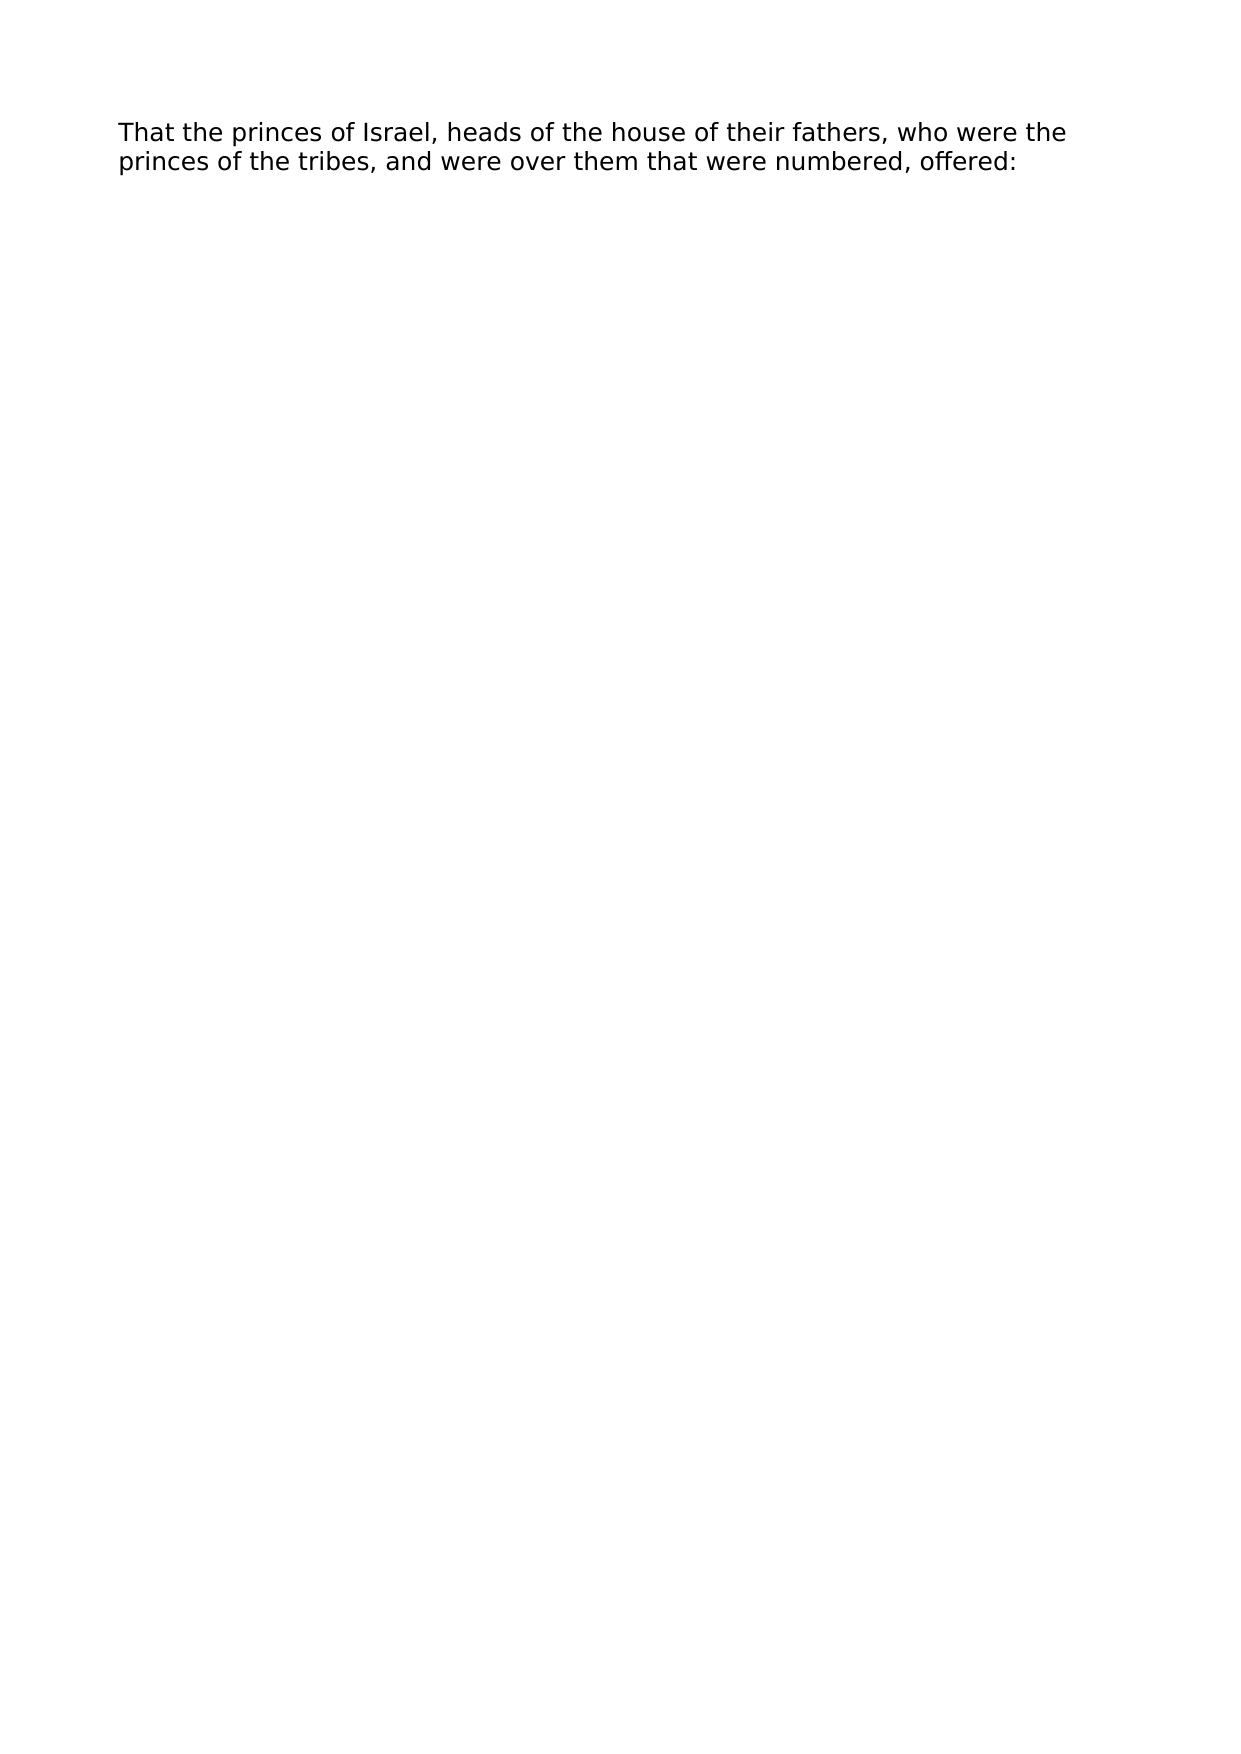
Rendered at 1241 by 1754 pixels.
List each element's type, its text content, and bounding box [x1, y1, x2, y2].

text That the princes of Israel, heads of the house of their fathers, who were the princes of the tribes, and were over them that were numbered, offered: [118, 118, 1122, 176]
